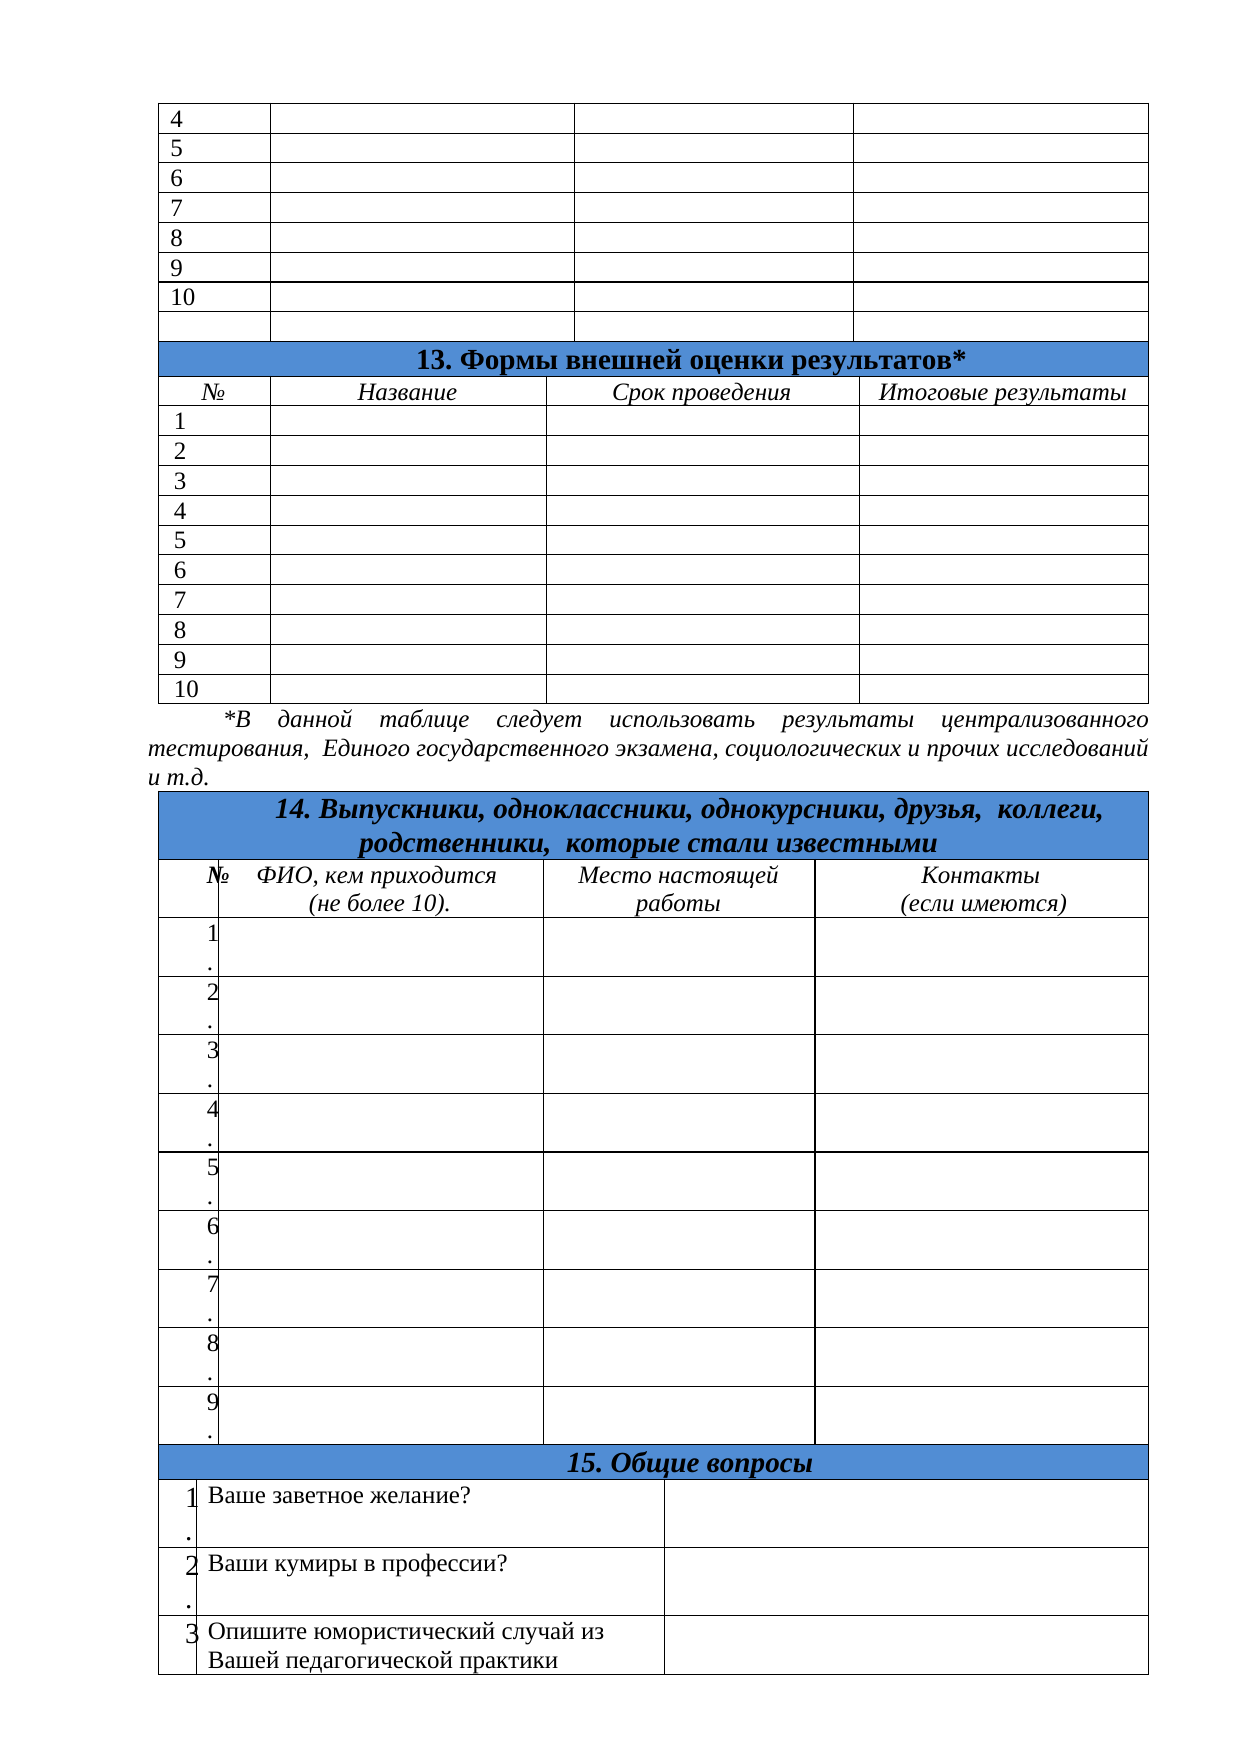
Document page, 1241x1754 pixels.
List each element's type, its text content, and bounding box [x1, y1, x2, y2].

table_cell 7 [159, 193, 270, 222]
table_cell [271, 406, 546, 435]
table_cell [816, 1153, 1148, 1210]
table_cell [159, 1480, 196, 1547]
table_cell [271, 496, 546, 524]
table_cell [271, 526, 546, 554]
table_cell [816, 1328, 1148, 1386]
table_cell [544, 977, 814, 1034]
table_cell [575, 223, 853, 252]
table_cell [139, 1151, 158, 1210]
table_cell [547, 585, 859, 614]
table_cell [544, 1328, 814, 1386]
table_cell [271, 645, 546, 673]
table_cell 8 [159, 223, 270, 252]
table_cell 5 [159, 526, 270, 554]
table_cell [219, 1035, 543, 1093]
table_cell [139, 1327, 158, 1386]
table_cell [139, 1547, 158, 1615]
table_cell [271, 193, 574, 222]
table_cell 4 [159, 104, 270, 132]
table_cell 1 [159, 406, 270, 435]
table_cell [575, 104, 853, 132]
table_cell [854, 104, 1148, 132]
table_cell [547, 436, 859, 465]
table_cell [271, 466, 546, 495]
table_cell [219, 918, 543, 976]
table_cell [271, 585, 546, 614]
text *В данной таблице следует использовать результаты централизованного тестирования, Единого государственного экзамена, социологических и прочих исследований и т.д. [148, 704, 1152, 791]
table_cell [544, 1035, 814, 1093]
table_cell [816, 977, 1148, 1034]
table_cell Ваши кумиры в профессии? [197, 1548, 664, 1615]
table_cell [854, 193, 1148, 222]
table_cell [816, 918, 1148, 976]
table_cell [575, 134, 853, 162]
table_cell [854, 223, 1148, 252]
table_cell [139, 1479, 158, 1547]
table_cell [575, 163, 853, 192]
table_cell [547, 496, 859, 524]
table_cell [139, 1269, 158, 1327]
table_cell [159, 977, 218, 1034]
table_cell [271, 312, 574, 341]
table_cell 9 [159, 645, 270, 673]
table_cell [271, 223, 574, 252]
table_cell [860, 466, 1148, 495]
table_cell [139, 1093, 158, 1151]
table_cell [547, 406, 859, 435]
table_cell [139, 1615, 158, 1673]
table_cell [219, 977, 543, 1034]
table_cell [665, 1480, 1148, 1547]
table_cell [854, 283, 1148, 311]
table_cell [271, 163, 574, 192]
table_cell Контакты (если имеются) [816, 860, 1148, 917]
table_cell [159, 1328, 218, 1386]
table_cell [665, 1548, 1148, 1615]
table_cell [271, 675, 546, 703]
table_cell Название [271, 377, 546, 405]
table_cell [575, 312, 853, 341]
table_cell [860, 645, 1148, 673]
table_cell 10 [159, 675, 270, 703]
table_cell [816, 1270, 1148, 1327]
table_cell [575, 253, 853, 281]
table_cell 7 [159, 585, 270, 614]
table_cell [547, 645, 859, 673]
table_cell 15. Общие вопросы [159, 1445, 1148, 1479]
table_cell [547, 526, 859, 554]
table_cell [219, 1094, 543, 1151]
table_cell [159, 1211, 218, 1268]
table_cell [860, 526, 1148, 554]
table_cell [271, 134, 574, 162]
table_cell [860, 555, 1148, 584]
table_cell [139, 976, 158, 1034]
table_cell 2 [159, 436, 270, 465]
table_cell [159, 1153, 218, 1210]
table_cell 6 [159, 163, 270, 192]
table_cell № [159, 377, 270, 405]
table_cell [575, 193, 853, 222]
table_cell [860, 496, 1148, 524]
table_cell [860, 615, 1148, 644]
table_cell Место настоящей работы [544, 860, 814, 917]
table_cell [575, 283, 853, 311]
table_cell [816, 1387, 1148, 1444]
table_cell [219, 1153, 543, 1210]
table_cell [665, 1616, 1148, 1673]
table_cell [544, 918, 814, 976]
table_cell [271, 104, 574, 132]
table_cell [271, 436, 546, 465]
table_cell [159, 1035, 218, 1093]
table_cell Опишите юмористический случай из Вашей педагогической практики [197, 1616, 664, 1673]
table_cell 3 [159, 466, 270, 495]
table_cell [209, 1343, 215, 1350]
table_cell [159, 1094, 218, 1151]
table_cell [854, 253, 1148, 281]
table_header 14. Выпускники, одноклассники, однокурсники, друзья, коллеги, родственники, которые стали известными [159, 792, 1148, 859]
table_cell [854, 163, 1148, 192]
table_cell [159, 1616, 196, 1673]
table_cell [139, 1034, 158, 1093]
table_cell [860, 406, 1148, 435]
table_cell [271, 253, 574, 281]
table_cell № [159, 860, 218, 917]
table_cell [159, 918, 218, 976]
table_cell [547, 675, 859, 703]
table_cell 13. Формы внешней оценки результатов* [159, 342, 1148, 376]
table_cell [860, 585, 1148, 614]
table_cell [547, 615, 859, 644]
table_cell [544, 1211, 814, 1268]
table_cell Итоговые результаты [860, 377, 1148, 405]
table_cell [547, 555, 859, 584]
table_cell [159, 1548, 196, 1615]
table_cell [854, 134, 1148, 162]
table_cell 4 [159, 496, 270, 524]
table_cell 8 [159, 615, 270, 644]
table_cell [860, 436, 1148, 465]
table_cell [139, 1444, 158, 1479]
table_cell ФИО, кем приходится (не более 10). [219, 860, 543, 917]
table_cell [816, 1211, 1148, 1268]
table_cell [159, 1387, 218, 1444]
table_cell Ваше заветное желание? [197, 1480, 664, 1547]
table_cell [139, 1210, 158, 1268]
table_cell 9 [159, 253, 270, 281]
table_cell [547, 466, 859, 495]
table_cell [271, 283, 574, 311]
table_cell [544, 1387, 814, 1444]
table_cell [219, 1387, 543, 1444]
table_cell [219, 1328, 543, 1386]
table_cell [271, 555, 546, 584]
table_cell [854, 312, 1148, 341]
table_cell [159, 312, 270, 341]
table_cell [139, 859, 158, 917]
table_cell [139, 1386, 158, 1444]
table_cell [159, 1270, 218, 1327]
table_cell [816, 1035, 1148, 1093]
table_cell [544, 1153, 814, 1210]
table_header [139, 791, 158, 859]
table_cell [271, 615, 546, 644]
table_cell [139, 917, 158, 976]
table_cell [816, 1094, 1148, 1151]
table_cell [544, 1270, 814, 1327]
table_cell 10 [159, 283, 270, 311]
table_cell 5 [159, 134, 270, 162]
table_cell [219, 1270, 543, 1327]
table_cell [219, 1211, 543, 1268]
table_cell [860, 675, 1148, 703]
table_cell Срок проведения [547, 377, 859, 405]
table_cell [544, 1094, 814, 1151]
table_cell 6 [159, 555, 270, 584]
